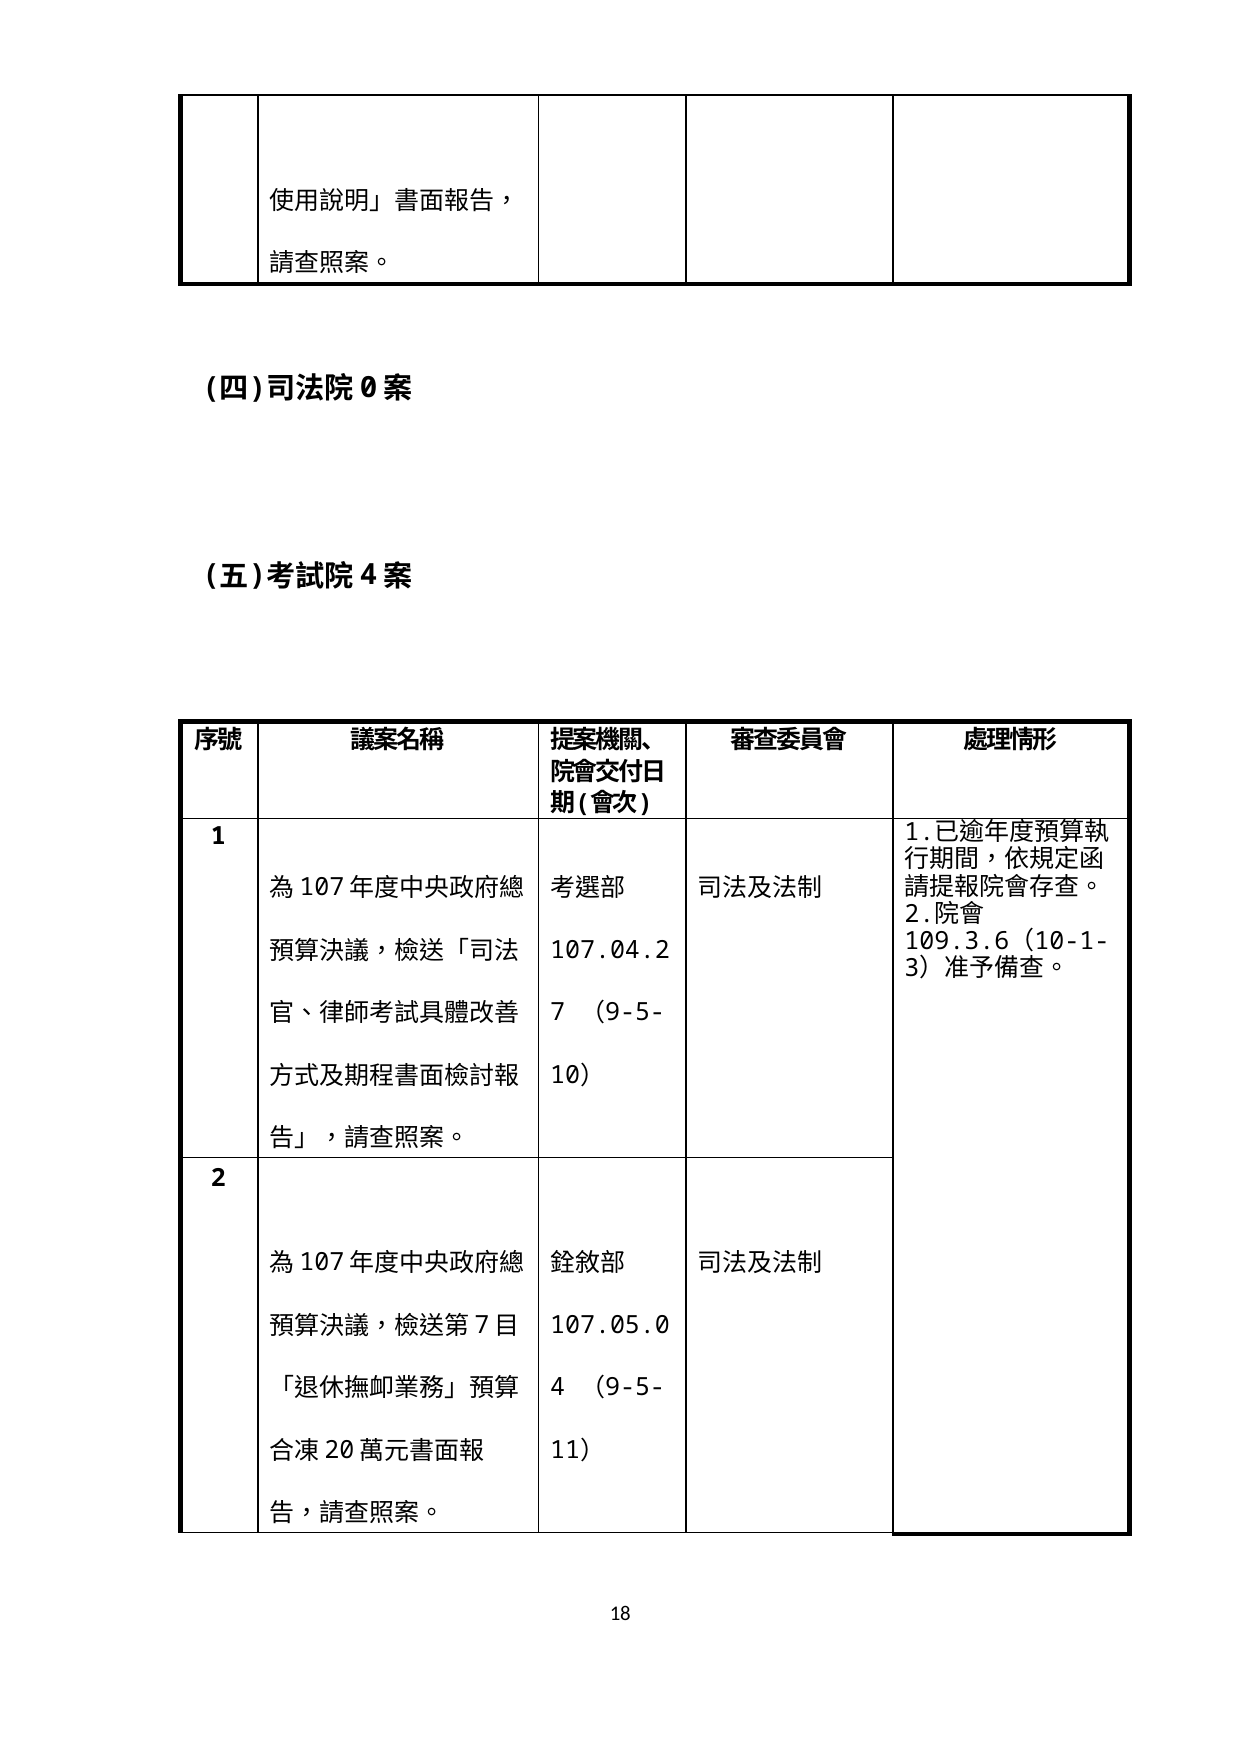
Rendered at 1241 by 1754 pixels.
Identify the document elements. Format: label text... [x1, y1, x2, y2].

table_cell [894, 96, 1127, 282]
table_header 提案機關、院會交付日期(會次) [539, 724, 685, 818]
table_cell 為107年度中央政府總預算決議，檢送第7目「退休撫卹業務」預算合凍20萬元書面報告，請查照案。 [259, 1158, 538, 1532]
table_cell 1 [183, 819, 257, 1157]
table_cell 1.已逾年度預算執行期間，依規定函請提報院會存查。 2.院會109.3.6（10-1-3）准予備查。 [894, 819, 1127, 1532]
table_header 審查委員會 [687, 724, 892, 818]
table_cell [687, 96, 892, 282]
subtitle (五)考試院4案 [187, 532, 1053, 594]
table_header 序號 [183, 724, 257, 818]
table_cell 2 [183, 1158, 257, 1532]
table_cell [539, 96, 685, 282]
subtitle (四)司法院0案 [187, 344, 1053, 407]
table_cell 司法及法制 [687, 819, 892, 1157]
table_cell 為107年度中央政府總預算決議，檢送「司法官、律師考試具體改善方式及期程書面檢討報告」，請查照案。 [259, 819, 538, 1157]
table_header 處理情形 [894, 724, 1127, 818]
table_cell 司法及法制 [687, 1158, 892, 1532]
table_cell 銓敘部 107.05.04 （9-5-11） [539, 1158, 685, 1532]
table_cell 使用說明」書面報告，請查照案。 [259, 96, 538, 282]
table_cell 考選部 107.04.27 （9-5-10） [539, 819, 685, 1157]
table_cell [183, 96, 257, 282]
table_header 議案名稱 [259, 724, 538, 818]
